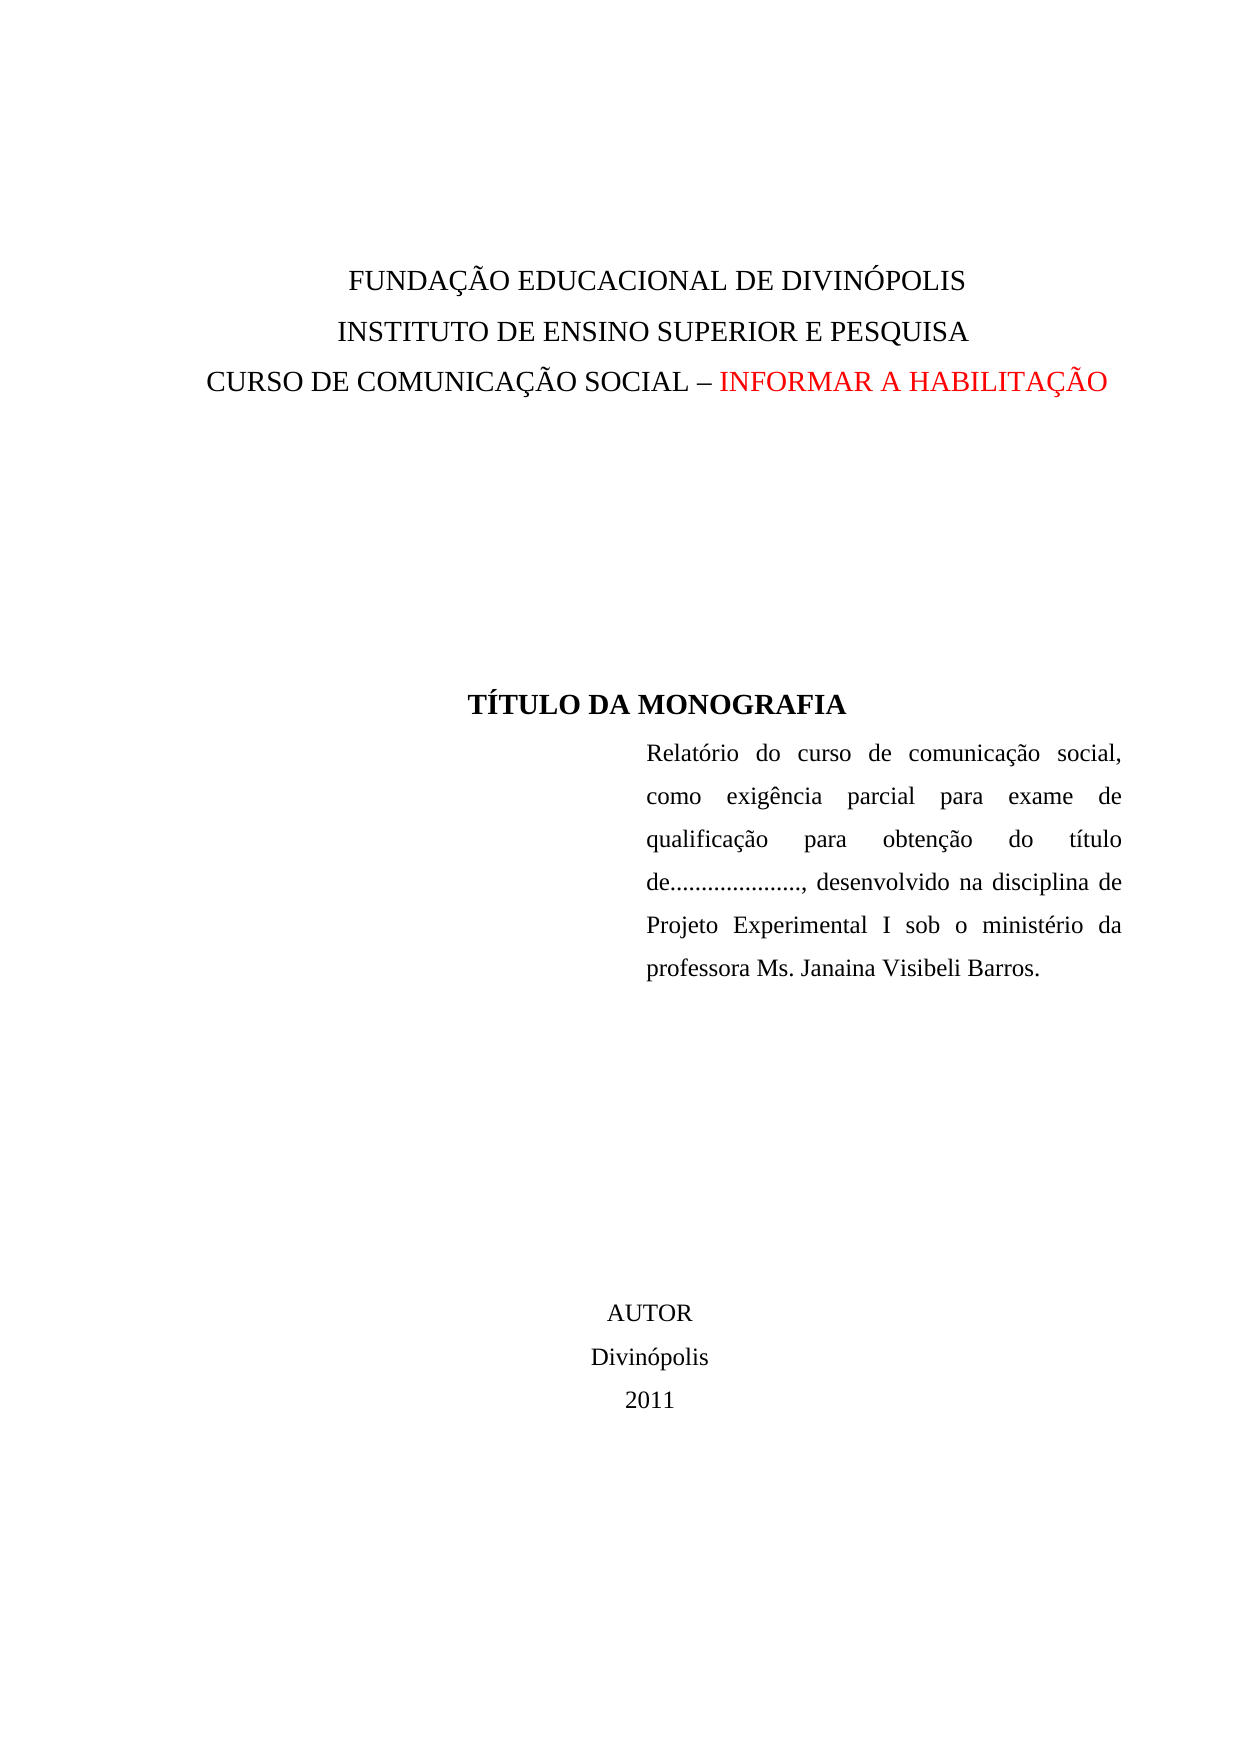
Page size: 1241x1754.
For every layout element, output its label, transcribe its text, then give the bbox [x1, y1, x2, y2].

text AUTOR [177, 1298, 1122, 1327]
text INSTITUTO DE ENSINO SUPERIOR E PESQUISA [192, 314, 1122, 347]
text Divinópolis [177, 1342, 1122, 1370]
text TÍTULO DA MONOGRAFIA [192, 687, 1122, 721]
text Relatório do curso de comunicação social, como exigência parcial para exame de qualificação para obtenção do título de....................., desenvolvido na disciplina de Projeto Experimental I sob o ministério da professora Ms. Janaina Visibeli Barros. [646, 738, 1122, 982]
text 2011 [177, 1385, 1122, 1413]
text CURSO DE COMUNICAÇÃO SOCIAL – INFORMAR A HABILITAÇÃO [192, 364, 1122, 398]
text FUNDAÇÃO EDUCACIONAL DE DIVINÓPOLIS [192, 263, 1122, 297]
